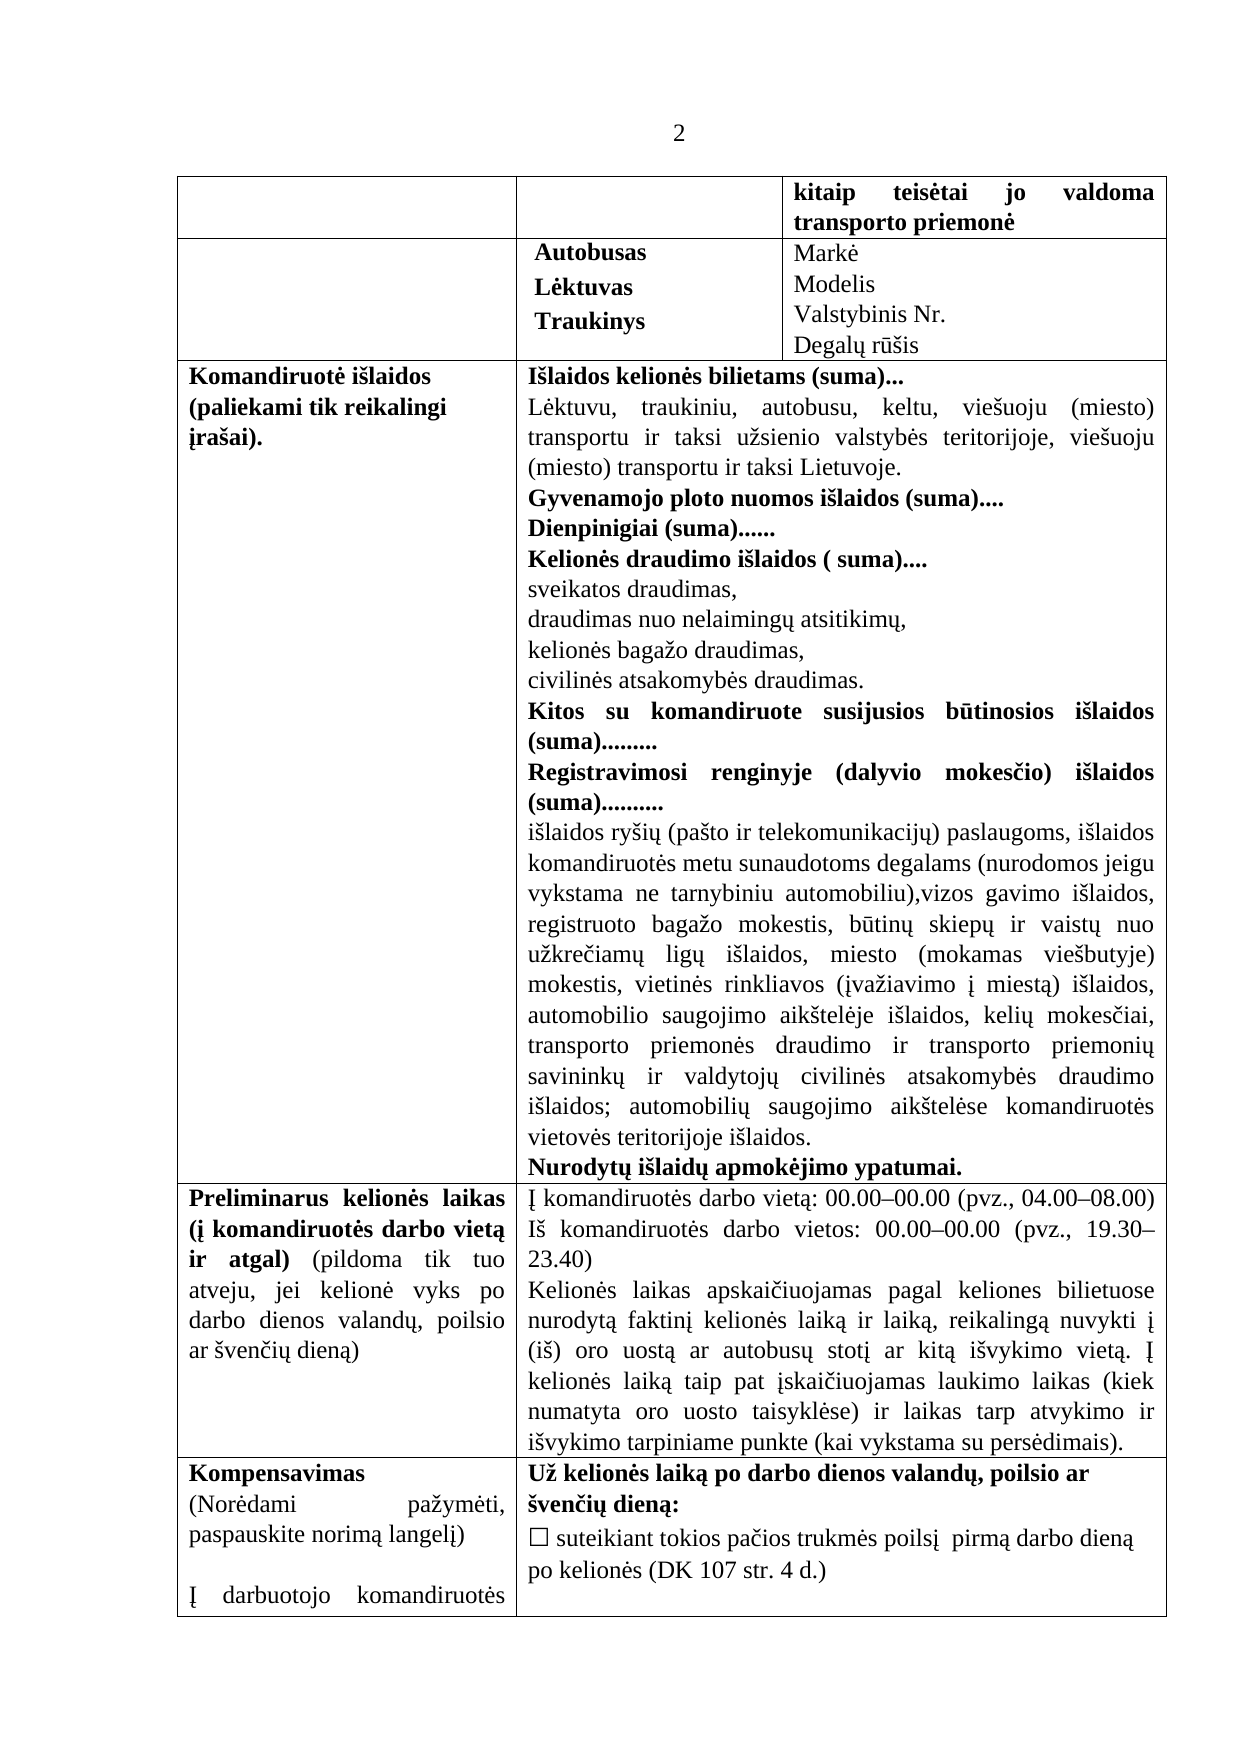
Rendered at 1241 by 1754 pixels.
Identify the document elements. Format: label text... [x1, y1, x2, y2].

table_cell Komandiruotė išlaidos (paliekami tik reikalingi įrašai). [178, 361, 516, 1182]
table_cell Išlaidos kelionės bilietams (suma)... Lėktuvu, traukiniu, autobusu, keltu, viešuoju (miesto) transportu ir taksi užsienio valstybės teritorijoje, viešuoju (miesto) transportu ir taksi Lietuvoje. Gyvenamojo ploto nuomos išlaidos (suma).... Dienpinigiai (suma)...... Kelionės draudimo išlaidos ( suma).... sveikatos draudimas, draudimas nuo nelaimingų atsitikimų, kelionės bagažo draudimas, civilinės atsakomybės draudimas. Kitos su komandiruote susijusios būtinosios išlaidos (suma)......... Registravimosi renginyje (dalyvio mokesčio) išlaidos (suma).......... išlaidos ryšių (pašto ir telekomunikacijų) paslaugoms, išlaidos komandiruotės metu sunaudotoms degalams (nurodomos jeigu vykstama ne tarnybiniu automobiliu),vizos gavimo išlaidos, registruoto bagažo mokestis, būtinų skiepų ir vaistų nuo užkrečiamų ligų išlaidos, miesto (mokamas viešbutyje) mokestis, vietinės rinkliavos (įvažiavimo į miestą) išlaidos, automobilio saugojimo aikštelėje išlaidos, kelių mokesčiai, transporto priemonės draudimo ir transporto priemonių savininkų ir valdytojų civilinės atsakomybės draudimo išlaidos; automobilių saugojimo aikštelėse komandiruotės vietovės teritorijoje išlaidos. Nurodytų išlaidų apmokėjimo ypatumai. [517, 361, 1166, 1182]
table_cell kitaip teisėtai jo valdoma transporto priemonė [783, 177, 1166, 237]
table_cell Kompensavimas (Norėdami pažymėti, paspauskite norimą langelį) Į darbuotojo komandiruotės [178, 1458, 516, 1616]
table_cell [517, 177, 782, 237]
table_cell Preliminarus kelionės laikas (į komandiruotės darbo vietą ir atgal) (pildoma tik tuo atveju, jei kelionė vyks po darbo dienos valandų, poilsio ar švenčių dieną) [178, 1184, 516, 1457]
table_cell Už kelionės laiką po darbo dienos valandų, poilsio ar švenčių dieną: ☐ suteikiant tokios pačios trukmės poilsį pirmą darbo dieną po kelionės (DK 107 str. 4 d.) [517, 1458, 1166, 1616]
table_cell Į komandiruotės darbo vietą: 00.00–00.00 (pvz., 04.00–08.00) Iš komandiruotės darbo vietos: 00.00–00.00 (pvz., 19.30–23.40) Kelionės laikas apskaičiuojamas pagal keliones bilietuose nurodytą faktinį kelionės laiką ir laiką, reikalingą nuvykti į (iš) oro uostą ar autobusų stotį ar kitą išvykimo vietą. Į kelionės laiką taip pat įskaičiuojamas laukimo laikas (kiek numatyta oro uosto taisyklėse) ir laikas tarp atvykimo ir išvykimo tarpiniame punkte (kai vykstama su persėdimais). [517, 1184, 1166, 1457]
table_cell Autobusas Lėktuvas Traukinys [517, 239, 782, 360]
table_cell [178, 239, 516, 360]
table_cell Markė Modelis Valstybinis Nr. Degalų rūšis [783, 239, 1166, 360]
table_cell [178, 177, 516, 237]
